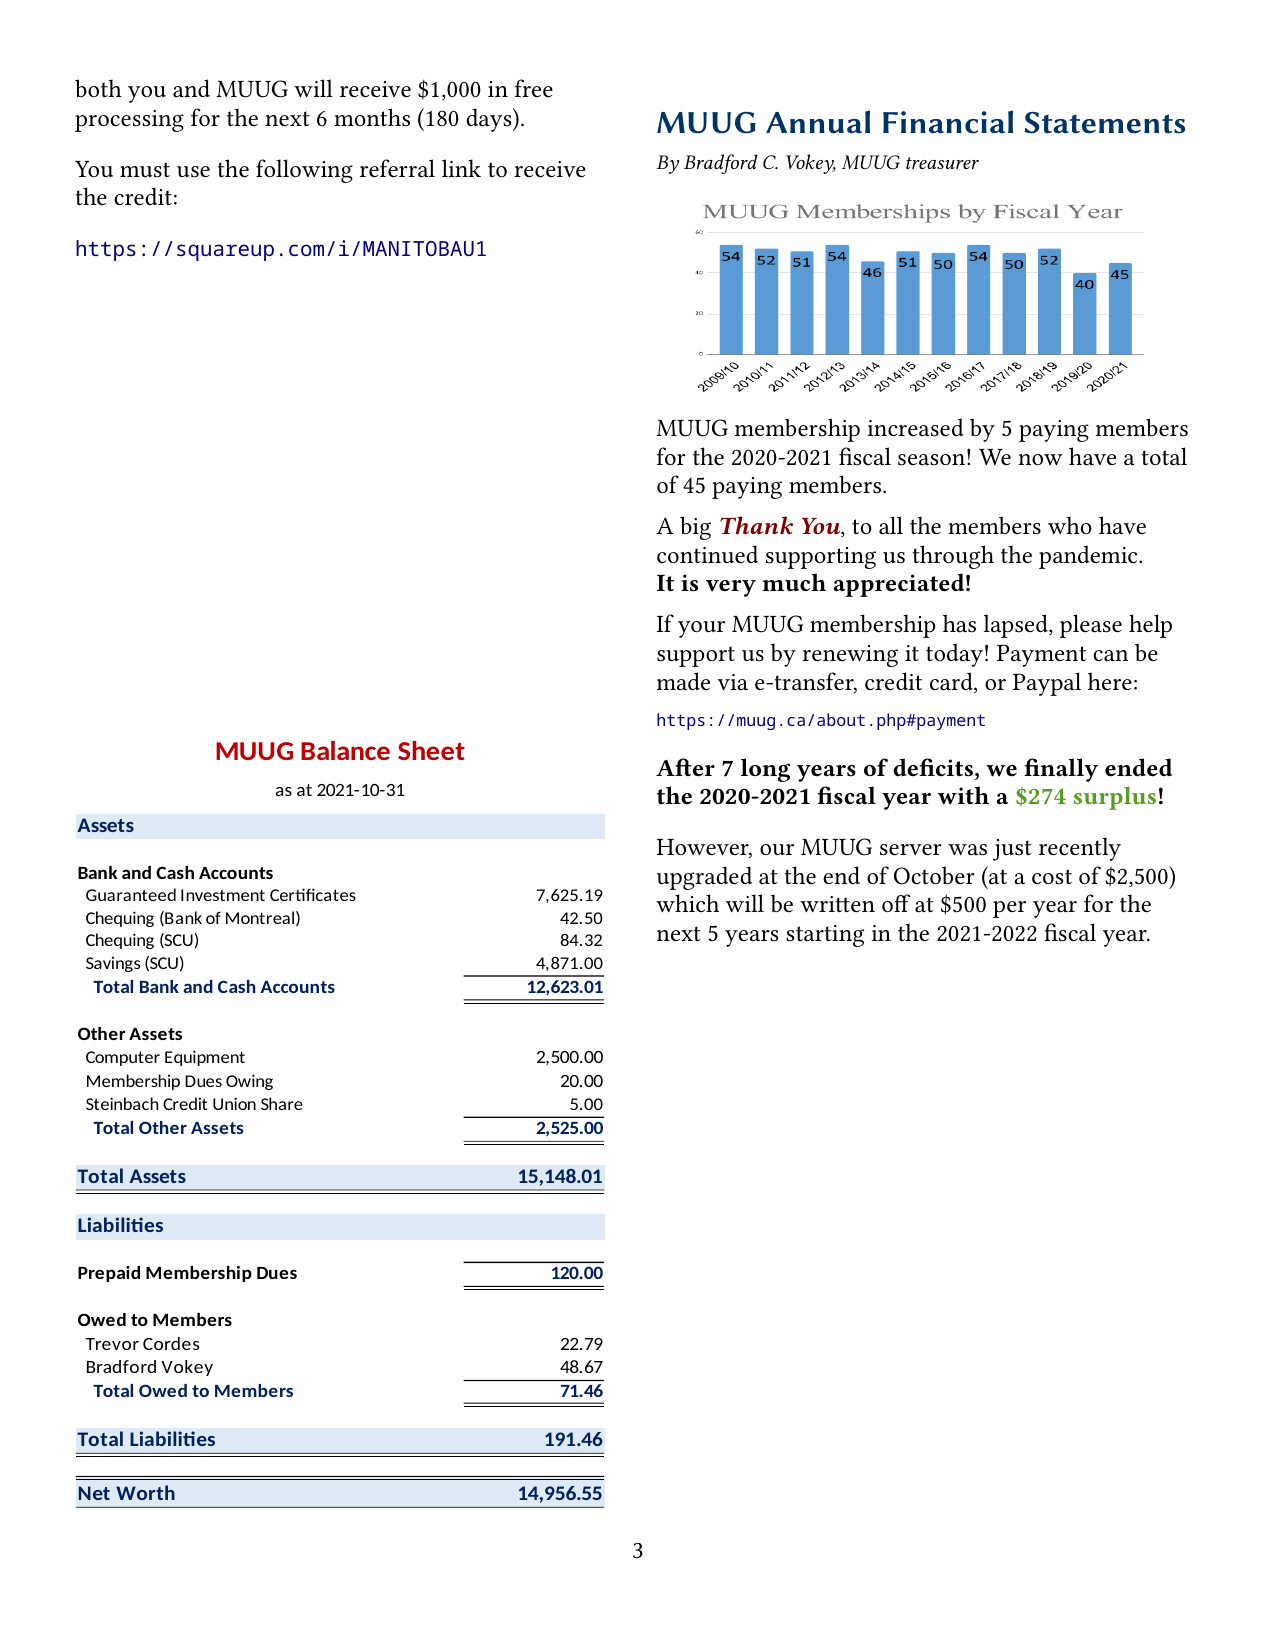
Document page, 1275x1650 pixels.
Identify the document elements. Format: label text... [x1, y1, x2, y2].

subtitle https://muug.ca/about.php#payment [656, 708, 1200, 731]
subtitle https://squareup.com/i/MANITOBAU1 [75, 234, 619, 263]
text If your MUUG membership has lapsed, please help support us by renewing it today! Payment can be made via e-transfer, credit card, or Paypal here: [656, 610, 1200, 696]
text However, our MUUG server was just recently upgraded at the end of October (at a cost of $2,500) which will be written off at $500 per year for the next 5 years starting in the 2021-2022 fiscal year. [656, 833, 1200, 947]
text A big Thank You, to all the members who have continued supporting us through the pandemic. It is very much appreciated! [656, 512, 1200, 598]
subtitle MUUG Annual Financial Statements [656, 105, 1200, 142]
text After 7 long years of deficits, we finally ended the 2020-2021 fiscal year with a $274 surplus! [656, 754, 1200, 811]
picture [675, 188, 1158, 400]
text both you and MUUG will receive $1,000 in free processing for the next 6 months (180 days). [75, 75, 619, 132]
text You must use the following referral link to receive the credit: [75, 154, 619, 212]
text MUUG membership increased by 5 paying members for the 2020-2021 fiscal season! We now have a total of 45 paying members. [656, 194, 1200, 500]
text By Bradford C. Vokey, MUUG treasurer [656, 151, 1200, 174]
